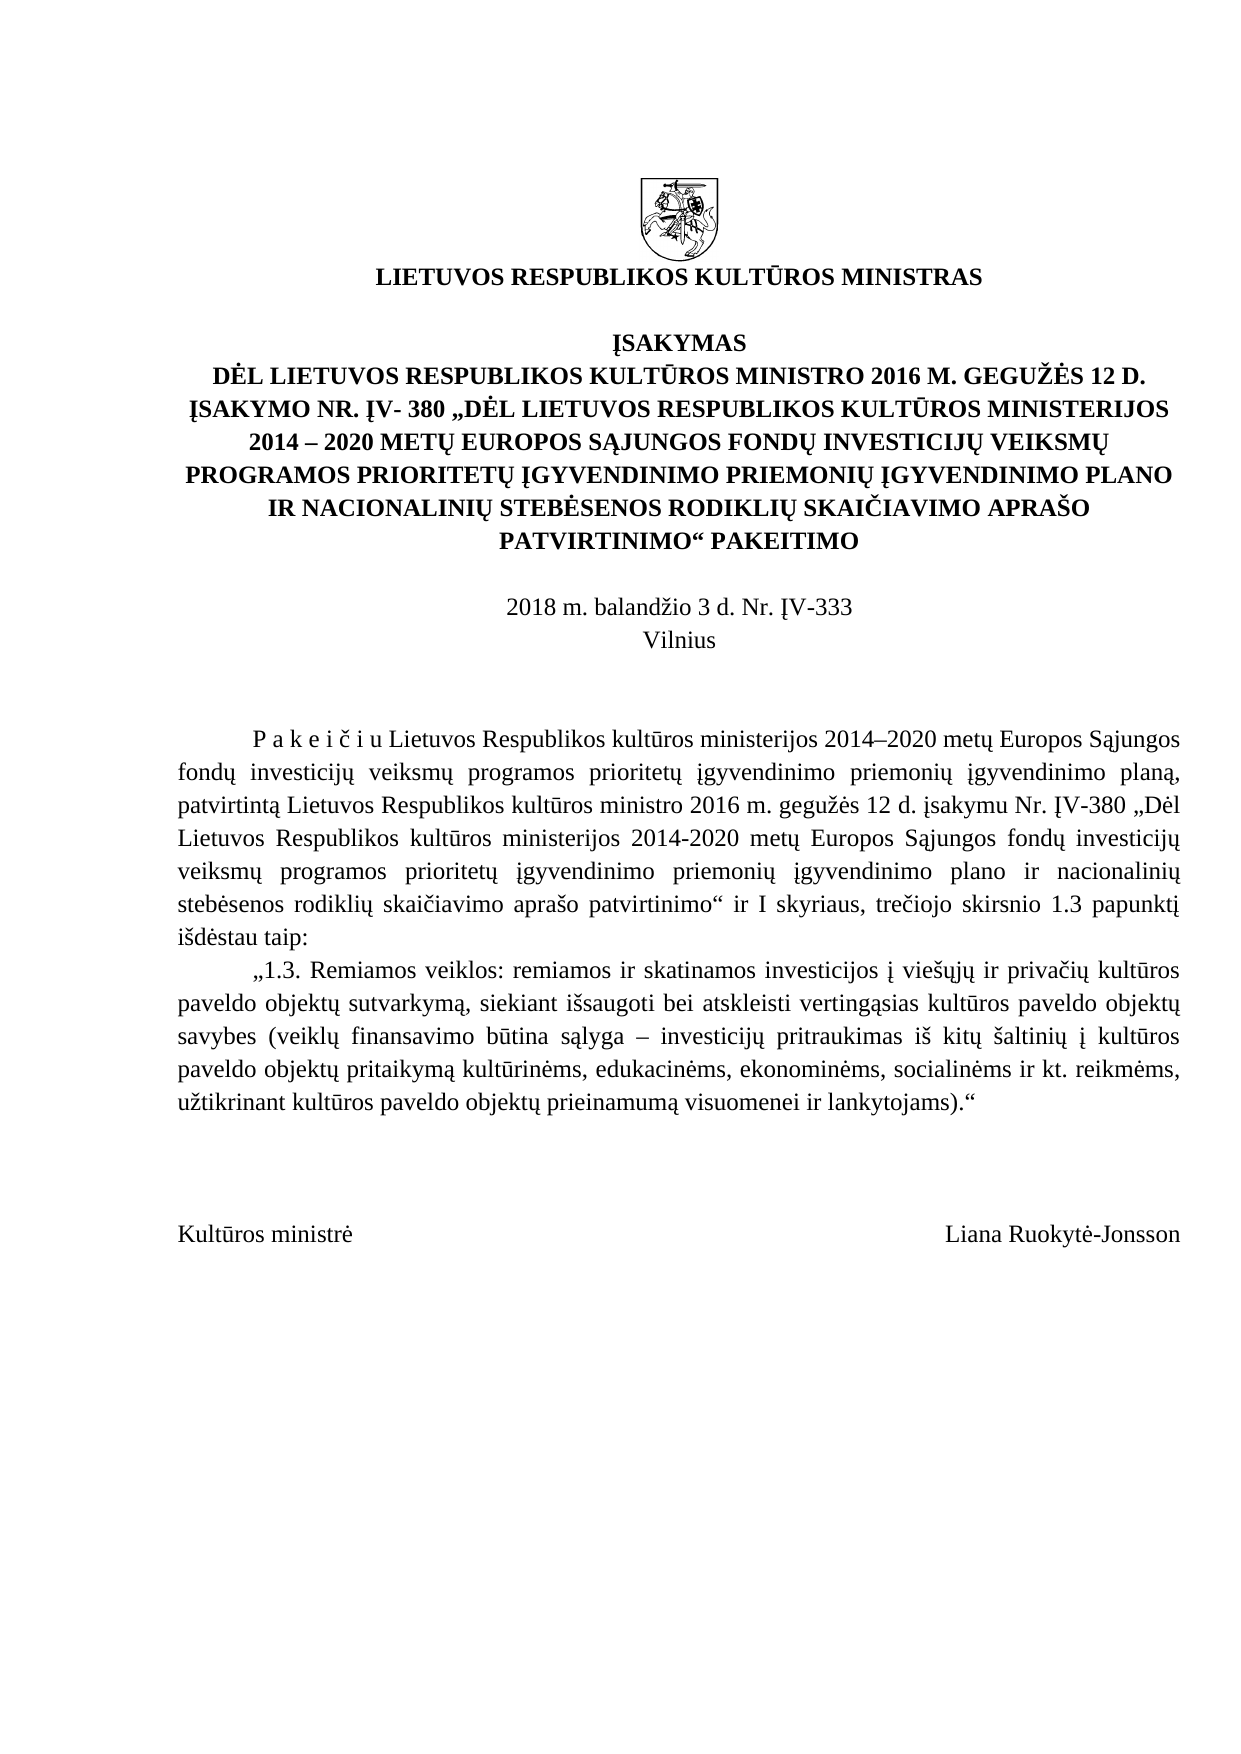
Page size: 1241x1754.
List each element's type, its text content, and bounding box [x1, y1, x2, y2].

text ĮSAKYMAS [177, 328, 1181, 356]
text DĖL LIETUVOS RESPUBLIKOS KULTŪROS MINISTRO 2016 M. GEGUŽĖS 12 D. ĮSAKYMO NR. ĮV- 380 „DĖL LIETUVOS RESPUBLIKOS KULTŪROS MINISTERIJOS 2014 – 2020 METŲ EUROPOS SĄJUNGOS FONDŲ INVESTICIJŲ VEIKSMŲ PROGRAMOS PRIORITETŲ ĮGYVENDINIMO PRIEMONIŲ ĮGYVENDINIMO PLANO IR NACIONALINIŲ STEBĖSENOS RODIKLIŲ SKAIČIAVIMO APRAŠO PATVIRTINIMO“ PAKEITIMO [177, 361, 1181, 554]
text P a k e i č i u Lietuvos Respublikos kultūros ministerijos 2014–2020 metų Europos Sąjungos fondų investicijų veiksmų programos prioritetų įgyvendinimo priemonių įgyvendinimo planą, patvirtintą Lietuvos Respublikos kultūros ministro 2016 m. gegužės 12 d. įsakymu Nr. ĮV-380 „Dėl Lietuvos Respublikos kultūros ministerijos 2014-2020 metų Europos Sąjungos fondų investicijų veiksmų programos prioritetų įgyvendinimo priemonių įgyvendinimo plano ir nacionalinių stebėsenos rodiklių skaičiavimo aprašo patvirtinimo“ ir I skyriaus, trečiojo skirsnio 1.3 papunktį išdėstau taip: [177, 724, 1181, 951]
text LIETUVOS RESPUBLIKOS KULTŪROS MINISTRAS [177, 262, 1181, 290]
text 2018 m. balandžio 3 d. Nr. ĮV-333 [177, 592, 1181, 621]
text „1.3. Remiamos veiklos: remiamos ir skatinamos investicijos į viešųjų ir privačių kultūros paveldo objektų sutvarkymą, siekiant išsaugoti bei atskleisti vertingąsias kultūros paveldo objektų savybes (veiklų finansavimo būtina sąlyga – investicijų pritraukimas iš kitų šaltinių į kultūros paveldo objektų pritaikymą kultūrinėms, edukacinėms, ekonominėms, socialinėms ir kt. reikmėms, užtikrinant kultūros paveldo objektų prieinamumą visuomenei ir lankytojams).“ [177, 955, 1181, 1116]
text Vilnius [177, 625, 1181, 654]
text Kultūros ministrė Liana Ruokytė-Jonsson [177, 1219, 1181, 1248]
